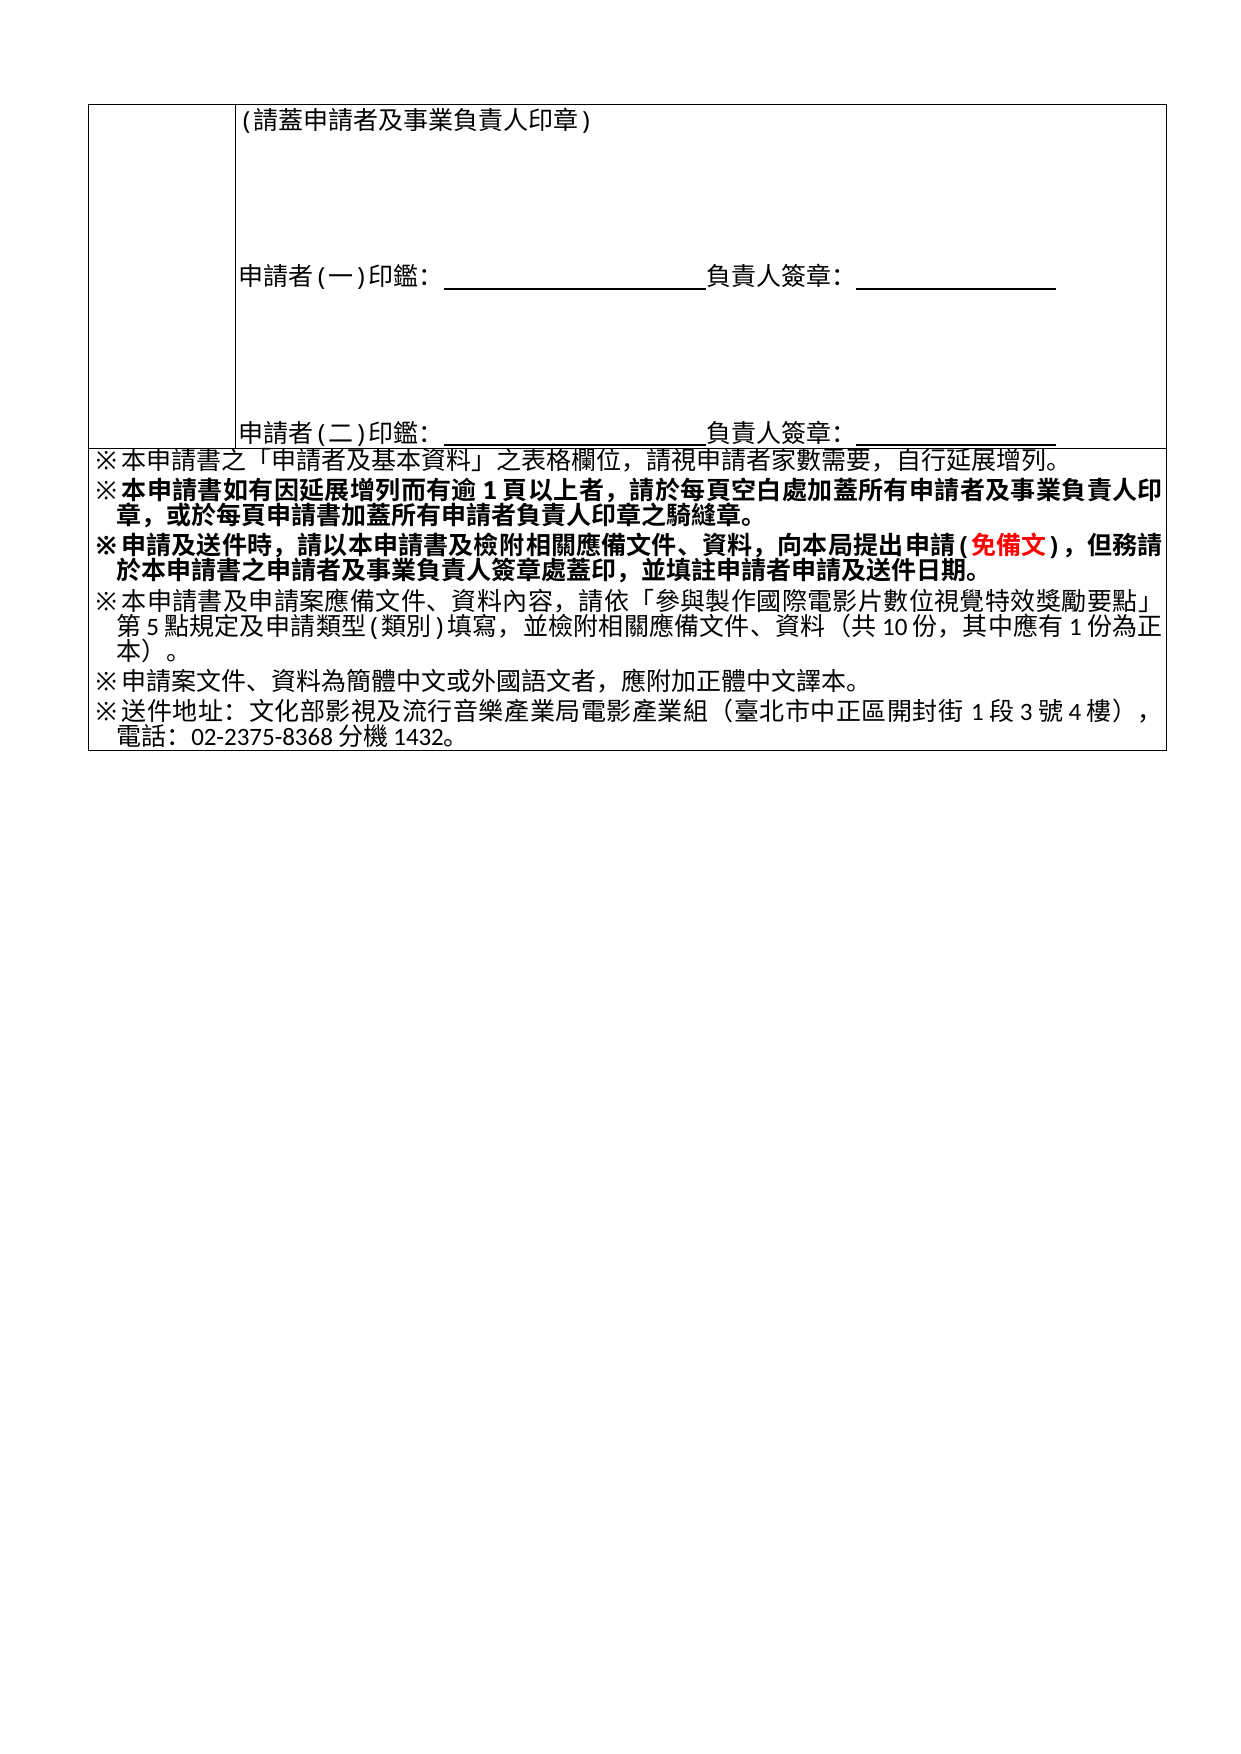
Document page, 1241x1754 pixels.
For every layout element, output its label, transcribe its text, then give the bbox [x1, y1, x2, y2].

table_cell (請蓋申請者及事業負責人印章) 申請者(一)印鑑： 負責人簽章： 申請者(二)印鑑： 負責人簽章： [236, 105, 1166, 448]
table_cell ※本申請書之「申請者及基本資料」之表格欄位，請視申請者家數需要，自行延展增列。 ※本申請書如有因延展增列而有逾1頁以上者，請於每頁空白處加蓋所有申請者及事業負責人印章，或於每頁申請書加蓋所有申請者負責人印章之騎縫章。 ※申請及送件時，請以本申請書及檢附相關應備文件、資料，向本局提出申請(免備文)，但務請於本申請書之申請者及事業負責人簽章處蓋印，並填註申請者申請及送件日期。 ※本申請書及申請案應備文件、資料內容，請依「參與製作國際電影片數位視覺特效獎勵要點」第5點規定及申請類型(類別)填寫，並檢附相關應備文件、資料（共10份，其中應有1份為正本）。 ※申請案文件、資料為簡體中文或外國語文者，應附加正體中文譯本。 ※送件地址：文化部影視及流行音樂產業局電影產業組（臺北市中正區開封街1段3號4樓），電話：02-2375-8368分機1432。 [89, 449, 1166, 750]
table_cell [89, 105, 235, 448]
